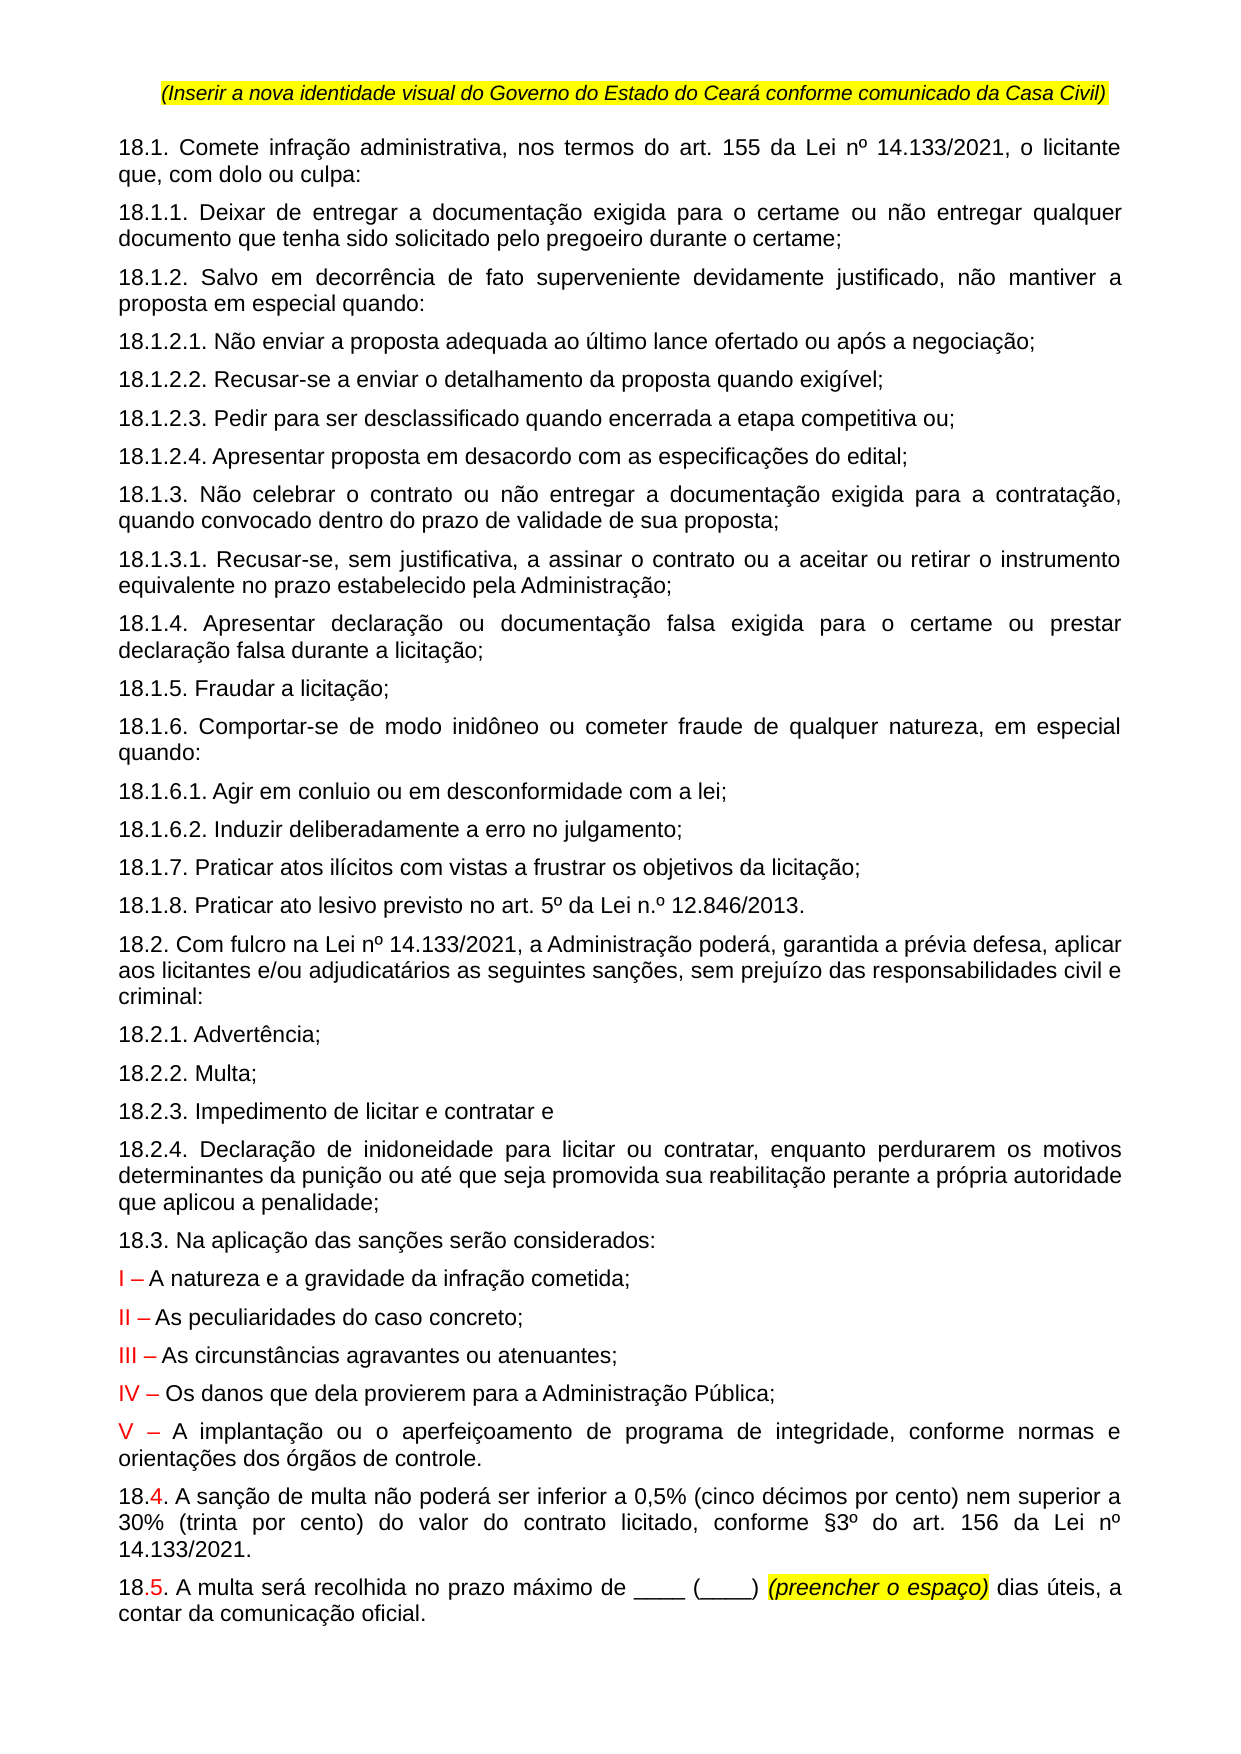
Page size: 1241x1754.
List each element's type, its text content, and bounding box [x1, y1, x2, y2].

list 18.1.1. Deixar de entregar a documentação exigida para o certame ou não entregar qualquer documento que tenha sido solicitado pelo pregoeiro durante o certame; [118, 199, 1122, 252]
text 18.1.6.2. Induzir deliberadamente a erro no julgamento; [118, 816, 1122, 842]
text 18.1.4. Apresentar declaração ou documentação falsa exigida para o certame ou prestar declaração falsa durante a licitação; [118, 610, 1122, 663]
text 18.2.3. Impedimento de licitar e contratar e [118, 1098, 1122, 1124]
text I – A natureza e a gravidade da infração cometida; [118, 1265, 1122, 1292]
text 18.3. Na aplicação das sanções serão considerados: [118, 1227, 1122, 1253]
text 18.1.7. Praticar atos ilícitos com vistas a frustrar os objetivos da licitação; [118, 854, 1122, 880]
text 18.1.6. Comportar-se de modo inidôneo ou cometer fraude de qualquer natureza, em especial quando: [118, 713, 1122, 766]
text 18.5. A multa será recolhida no prazo máximo de ____ (____) (preencher o espaço) dias úteis, a contar da comunicação oficial. [118, 1574, 1122, 1626]
text 18.1.3. Não celebrar o contrato ou não entregar a documentação exigida para a contratação, quando convocado dentro do prazo de validade de sua proposta; [118, 481, 1122, 534]
text 18.1.8. Praticar ato lesivo previsto no art. 5º da Lei n.º 12.846/2013. [118, 892, 1122, 919]
text 18.1.2.4. Apresentar proposta em desacordo com as especificações do edital; [118, 443, 1122, 469]
text IV – Os danos que dela provierem para a Administração Pública; [118, 1380, 1122, 1406]
text 18.2.2. Multa; [118, 1060, 1122, 1086]
text 18.1.5. Fraudar a licitação; [118, 675, 1122, 701]
text 18.1. Comete infração administrativa, nos termos do art. 155 da Lei nº 14.133/2021, o licitante que, com dolo ou culpa: [118, 134, 1122, 187]
text 18.1.3.1. Recusar-se, sem justificativa, a assinar o contrato ou a aceitar ou retirar o instrumento equivalente no prazo estabelecido pela Administração; [118, 546, 1122, 598]
text 18.4. A sanção de multa não poderá ser inferior a 0,5% (cinco décimos por cento) nem superior a 30% (trinta por cento) do valor do contrato licitado, conforme §3º do art. 156 da Lei nº 14.133/2021. [118, 1483, 1122, 1562]
text 18.1.2. Salvo em decorrência de fato superveniente devidamente justificado, não mantiver a proposta em especial quando: [118, 263, 1122, 316]
text III – As circunstâncias agravantes ou atenuantes; [118, 1342, 1122, 1368]
text 18.1.2.3. Pedir para ser desclassificado quando encerrada a etapa competitiva ou; [118, 404, 1122, 431]
text 18.1.2.2. Recusar-se a enviar o detalhamento da proposta quando exigível; [118, 366, 1122, 393]
text V – A implantação ou o aperfeiçoamento de programa de integridade, conforme normas e orientações dos órgãos de controle. [118, 1418, 1122, 1471]
text 18.1.2.1. Não enviar a proposta adequada ao último lance ofertado ou após a negociação; [118, 328, 1122, 354]
text 18.2. Com fulcro na Lei nº 14.133/2021, a Administração poderá, garantida a prévia defesa, aplicar aos licitantes e/ou adjudicatários as seguintes sanções, sem prejuízo das responsabilidades civil e criminal: [118, 931, 1122, 1009]
text 18.2.4. Declaração de inidoneidade para licitar ou contratar, enquanto perdurarem os motivos determinantes da punição ou até que seja promovida sua reabilitação perante a própria autoridade que aplicou a penalidade; [118, 1136, 1122, 1215]
text 18.2.1. Advertência; [118, 1021, 1122, 1048]
text II – As peculiaridades do caso concreto; [118, 1303, 1122, 1330]
text 18.1.6.1. Agir em conluio ou em desconformidade com a lei; [118, 778, 1122, 804]
